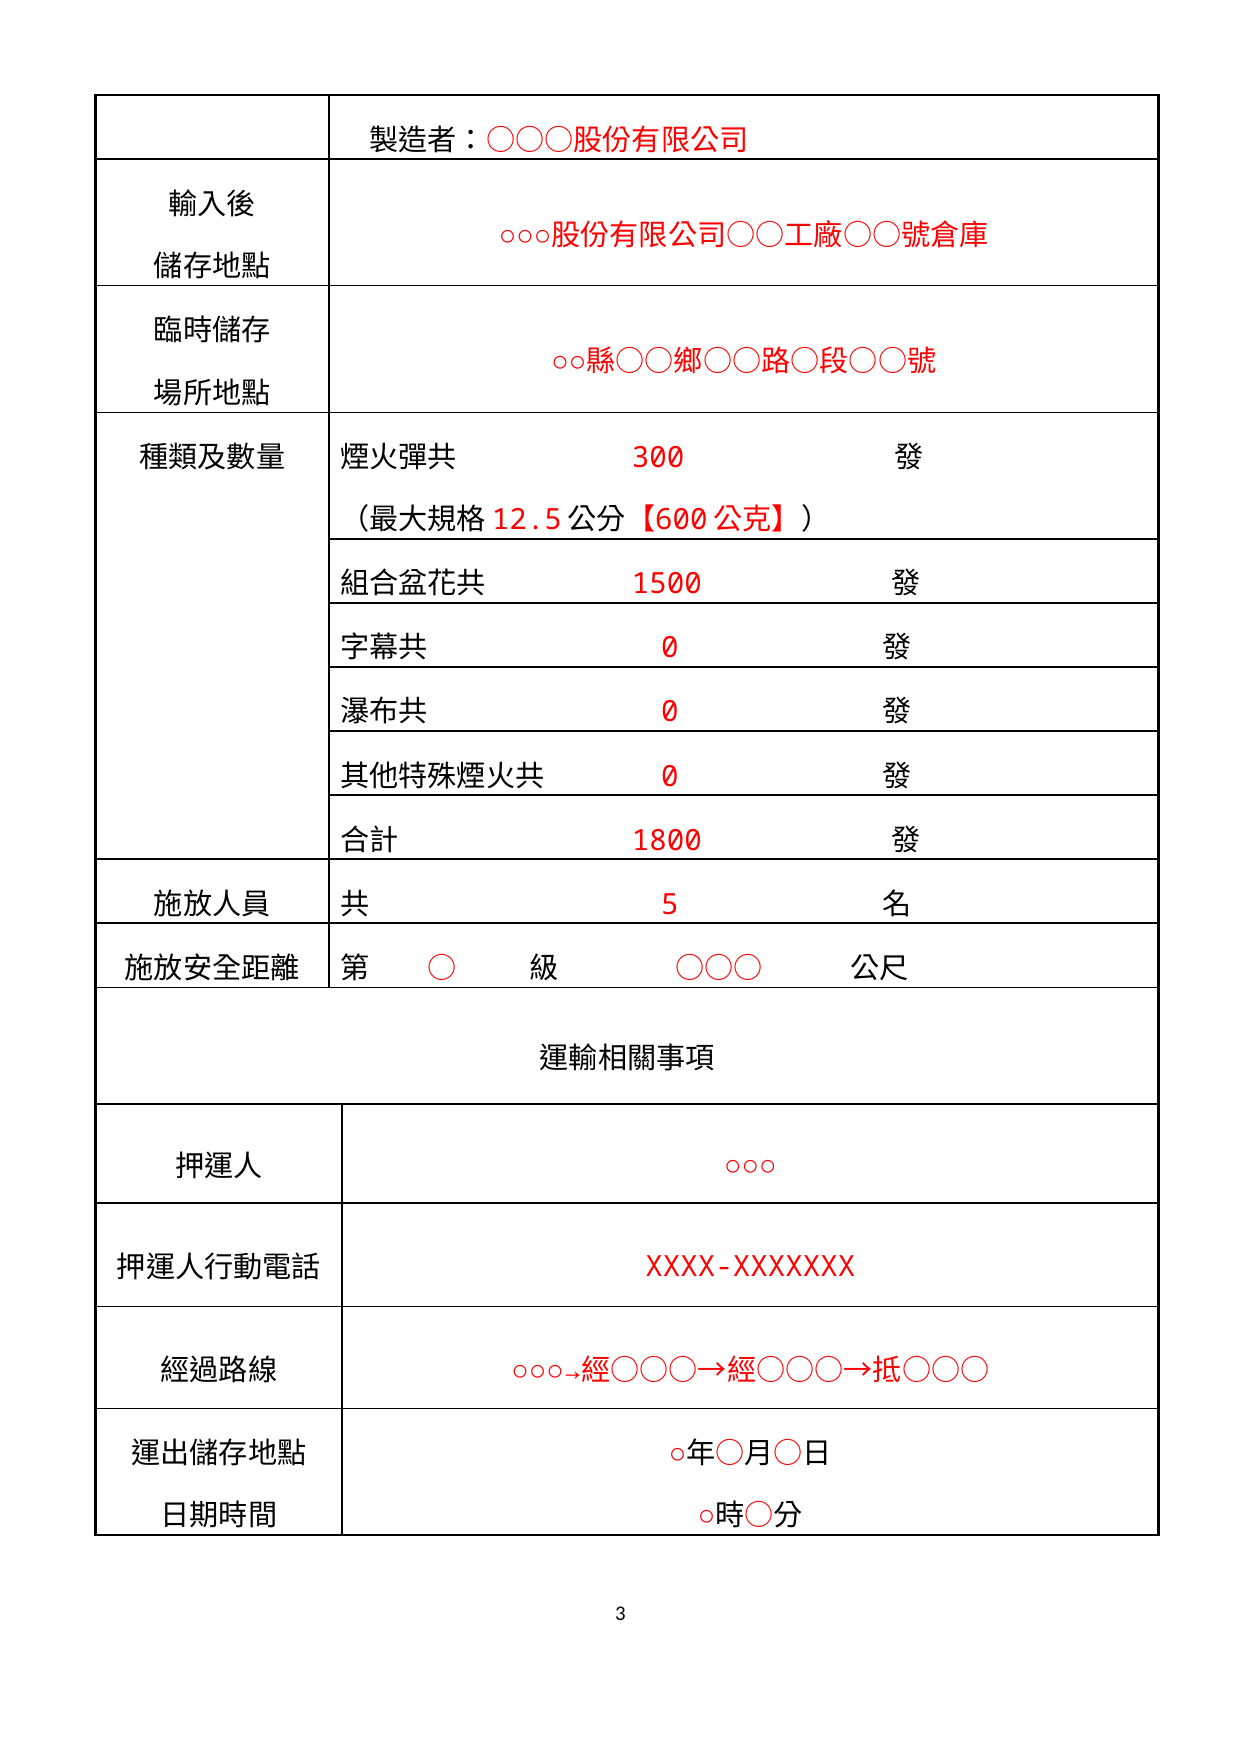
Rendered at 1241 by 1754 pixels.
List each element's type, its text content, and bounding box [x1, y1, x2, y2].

table_cell 輸入後 儲存地點 [97, 160, 328, 285]
table_cell 運輸相關事項 [97, 988, 1157, 1103]
table_cell ○○○ [343, 1105, 1157, 1202]
table_cell 共 5 名 [330, 860, 1157, 922]
table_cell 其他特殊煙火共 0 發 [330, 732, 1157, 794]
table_cell 運出儲存地點 日期時間 [97, 1409, 341, 1534]
table_cell ○○○→經○○○→經○○○→抵○○○ [343, 1307, 1157, 1407]
table_cell 押運人 [97, 1105, 341, 1202]
table_cell 臨時儲存 場所地點 [97, 286, 328, 411]
table_cell ○年○月○日 ○時○分 [343, 1409, 1157, 1534]
table_cell 經過路線 [97, 1307, 341, 1407]
table_cell ○○縣○○鄉○○路○段○○號 [330, 286, 1157, 411]
table_cell [97, 96, 328, 158]
table_cell 施放人員 [97, 860, 328, 922]
table_cell 字幕共 0 發 [330, 604, 1157, 666]
table_cell 合計 1800 發 [330, 796, 1157, 858]
table_cell 施放安全距離 [97, 924, 328, 986]
table_cell 製造者：○○○股份有限公司 [330, 96, 1157, 158]
table_cell 第 ○ 級 ○○○ 公尺 [330, 924, 1157, 986]
table_cell XXXX-XXXXXXX [343, 1204, 1157, 1306]
table_cell 種類及數量 [97, 413, 328, 858]
table_cell 瀑布共 0 發 [330, 668, 1157, 730]
table_cell ○○○股份有限公司○○工廠○○號倉庫 [330, 160, 1157, 285]
table_cell 組合盆花共 1500 發 [330, 540, 1157, 602]
table_cell 押運人行動電話 [97, 1204, 341, 1306]
table_cell 煙火彈共 300 發 （最大規格12.5公分【600公克】） [330, 413, 1157, 538]
